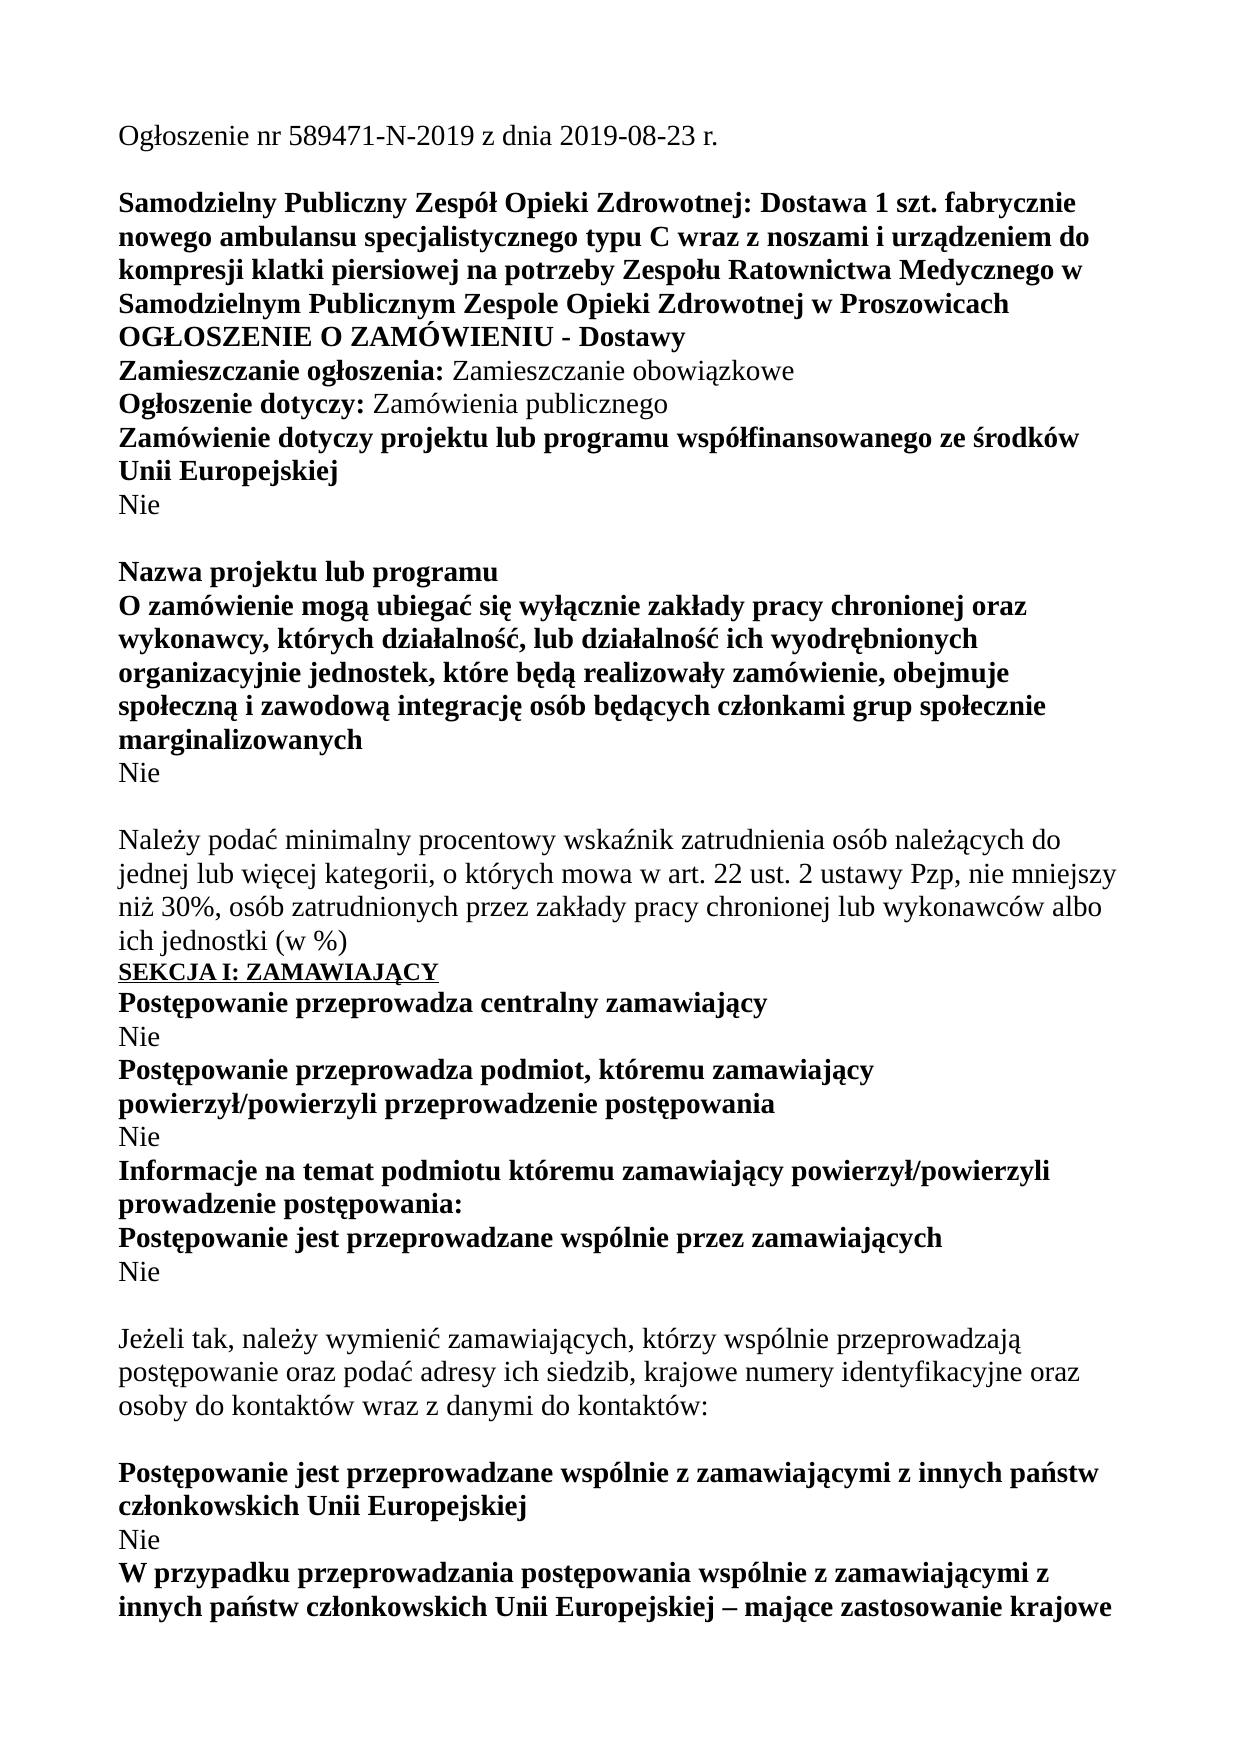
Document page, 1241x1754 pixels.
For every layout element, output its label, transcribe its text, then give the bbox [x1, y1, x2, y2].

text Nazwa projektu lub programu [118, 521, 1122, 588]
text Nie [118, 755, 1122, 789]
text Postępowanie przeprowadza podmiot, któremu zamawiający powierzył/powierzyli przeprowadzenie postępowania [118, 1052, 1122, 1119]
text O zamówienie mogą ubiegać się wyłącznie zakłady pracy chronionej oraz wykonawcy, których działalność, lub działalność ich wyodrębnionych organizacyjnie jednostek, które będą realizowały zamówienie, obejmuje społeczną i zawodową integrację osób będących członkami grup społecznie marginalizowanych [118, 588, 1122, 755]
text Nie [118, 487, 1122, 521]
text Postępowanie przeprowadza centralny zamawiający [118, 985, 1122, 1019]
text Samodzielny Publiczny Zespół Opieki Zdrowotnej: Dostawa 1 szt. fabrycznie nowego ambulansu specjalistycznego typu C wraz z noszami i urządzeniem do kompresji klatki piersiowej na potrzeby Zespołu Ratownictwa Medycznego w Samodzielnym Publicznym Zespole Opieki Zdrowotnej w Proszowicach OGŁOSZENIE O ZAMÓWIENIU - Dostawy [118, 185, 1122, 353]
text Należy podać minimalny procentowy wskaźnik zatrudnienia osób należących do jednej lub więcej kategorii, o których mowa w art. 22 ust. 2 ustawy Pzp, nie mniejszy niż 30%, osób zatrudnionych przez zakłady pracy chronionej lub wykonawców albo ich jednostki (w %) [118, 789, 1122, 957]
text Nie [118, 1019, 1122, 1052]
text Zamieszczanie ogłoszenia: Zamieszczanie obowiązkowe [118, 353, 1122, 386]
text Nie [118, 1119, 1122, 1153]
text Ogłoszenie nr 589471-N-2019 z dnia 2019-08-23 r. [118, 118, 1122, 185]
text W przypadku przeprowadzania postępowania wspólnie z zamawiającymi z innych państw członkowskich Unii Europejskiej – mające zastosowanie krajowe [118, 1556, 1122, 1623]
text Nie [118, 1254, 1122, 1287]
text Informacje na temat podmiotu któremu zamawiający powierzył/powierzyli prowadzenie postępowania: Postępowanie jest przeprowadzane wspólnie przez zamawiających [118, 1153, 1122, 1254]
text SEKCJA I: ZAMAWIAJĄCY [118, 957, 1122, 985]
text Jeżeli tak, należy wymienić zamawiających, którzy wspólnie przeprowadzają postępowanie oraz podać adresy ich siedzib, krajowe numery identyfikacyjne oraz osoby do kontaktów wraz z danymi do kontaktów: Postępowanie jest przeprowadzane wspólnie z zamawiającymi z innych państw członkowskich Unii Europejskiej [118, 1287, 1122, 1522]
text Ogłoszenie dotyczy: Zamówienia publicznego [118, 386, 1122, 420]
text Zamówienie dotyczy projektu lub programu współfinansowanego ze środków Unii Europejskiej [118, 420, 1122, 487]
text Nie [118, 1522, 1122, 1556]
